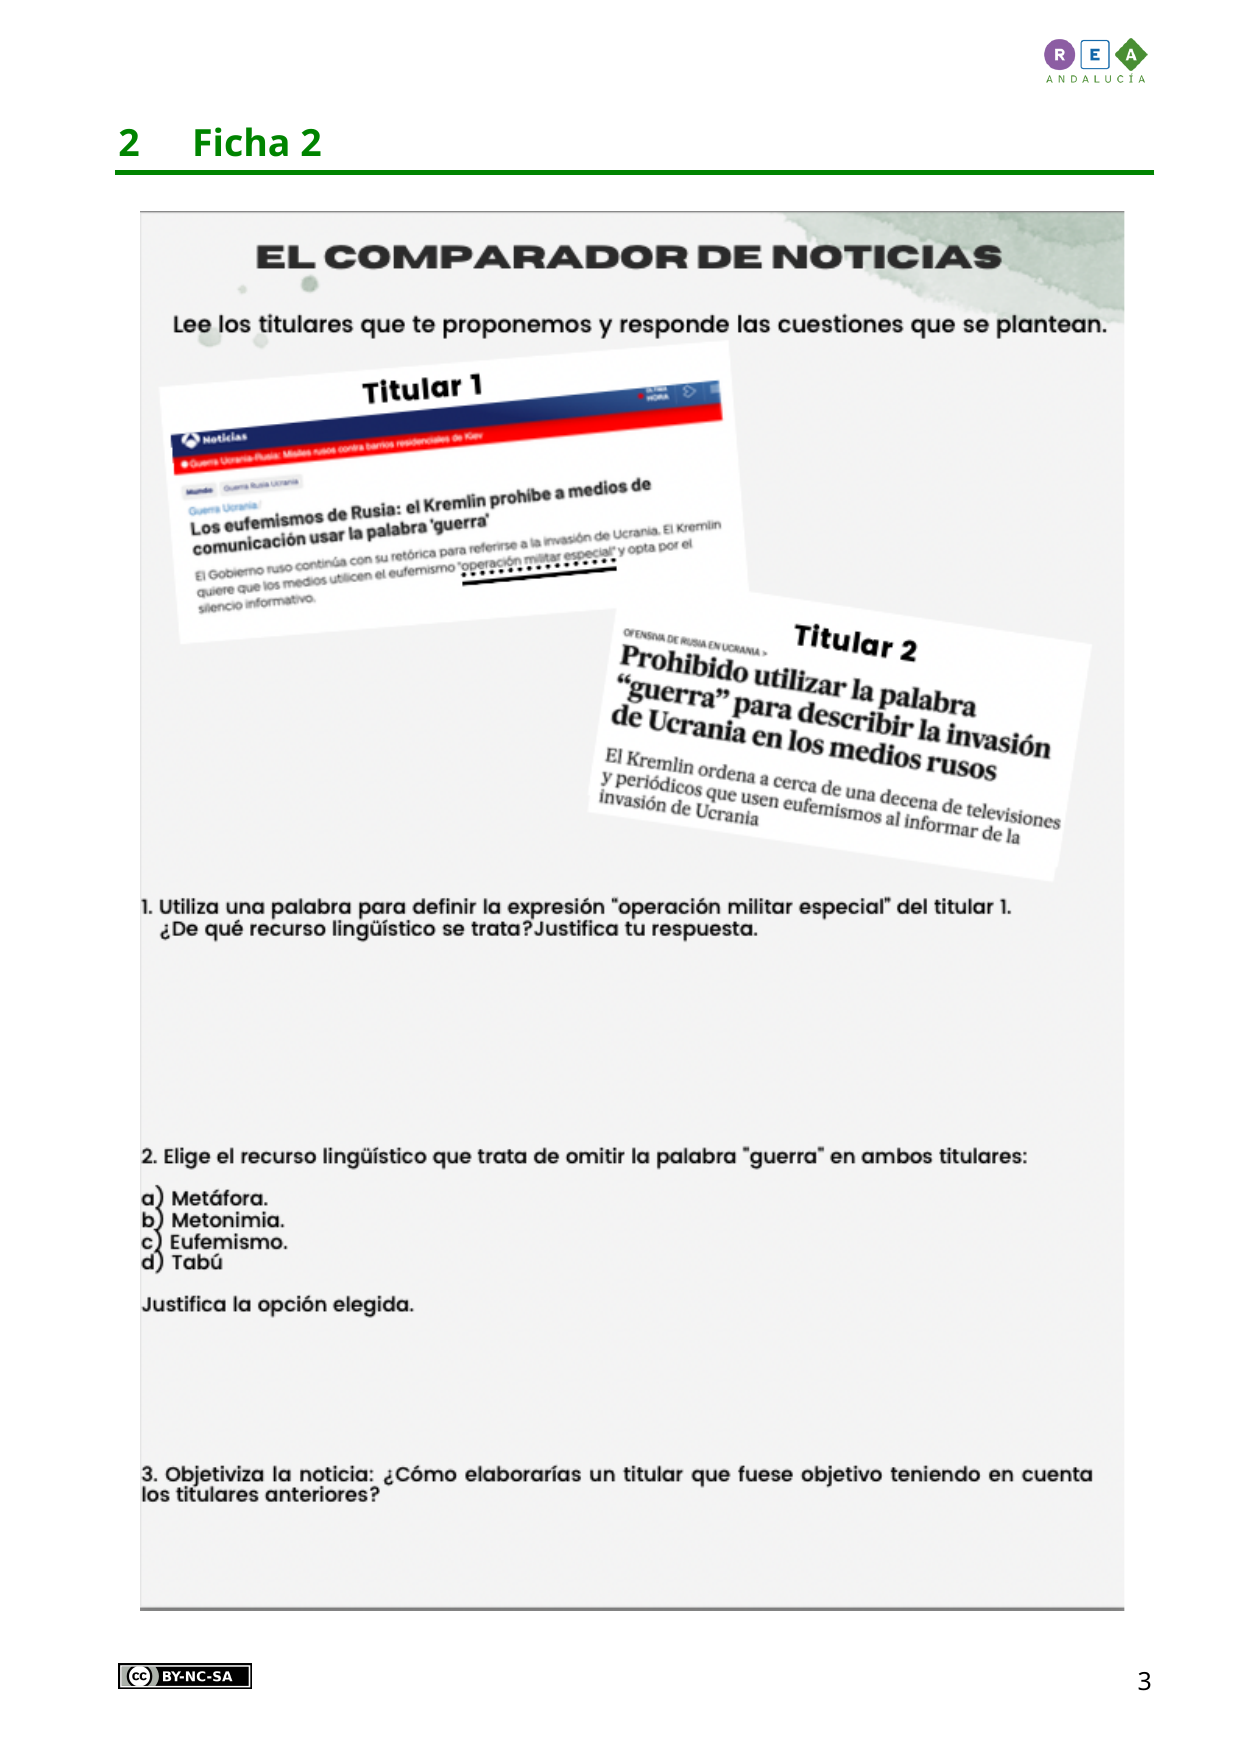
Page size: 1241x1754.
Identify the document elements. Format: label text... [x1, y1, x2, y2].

subtitle Ficha 2 [115, 113, 1154, 170]
picture [140, 211, 1125, 1611]
picture [1039, 33, 1152, 88]
picture [118, 1663, 536, 1698]
